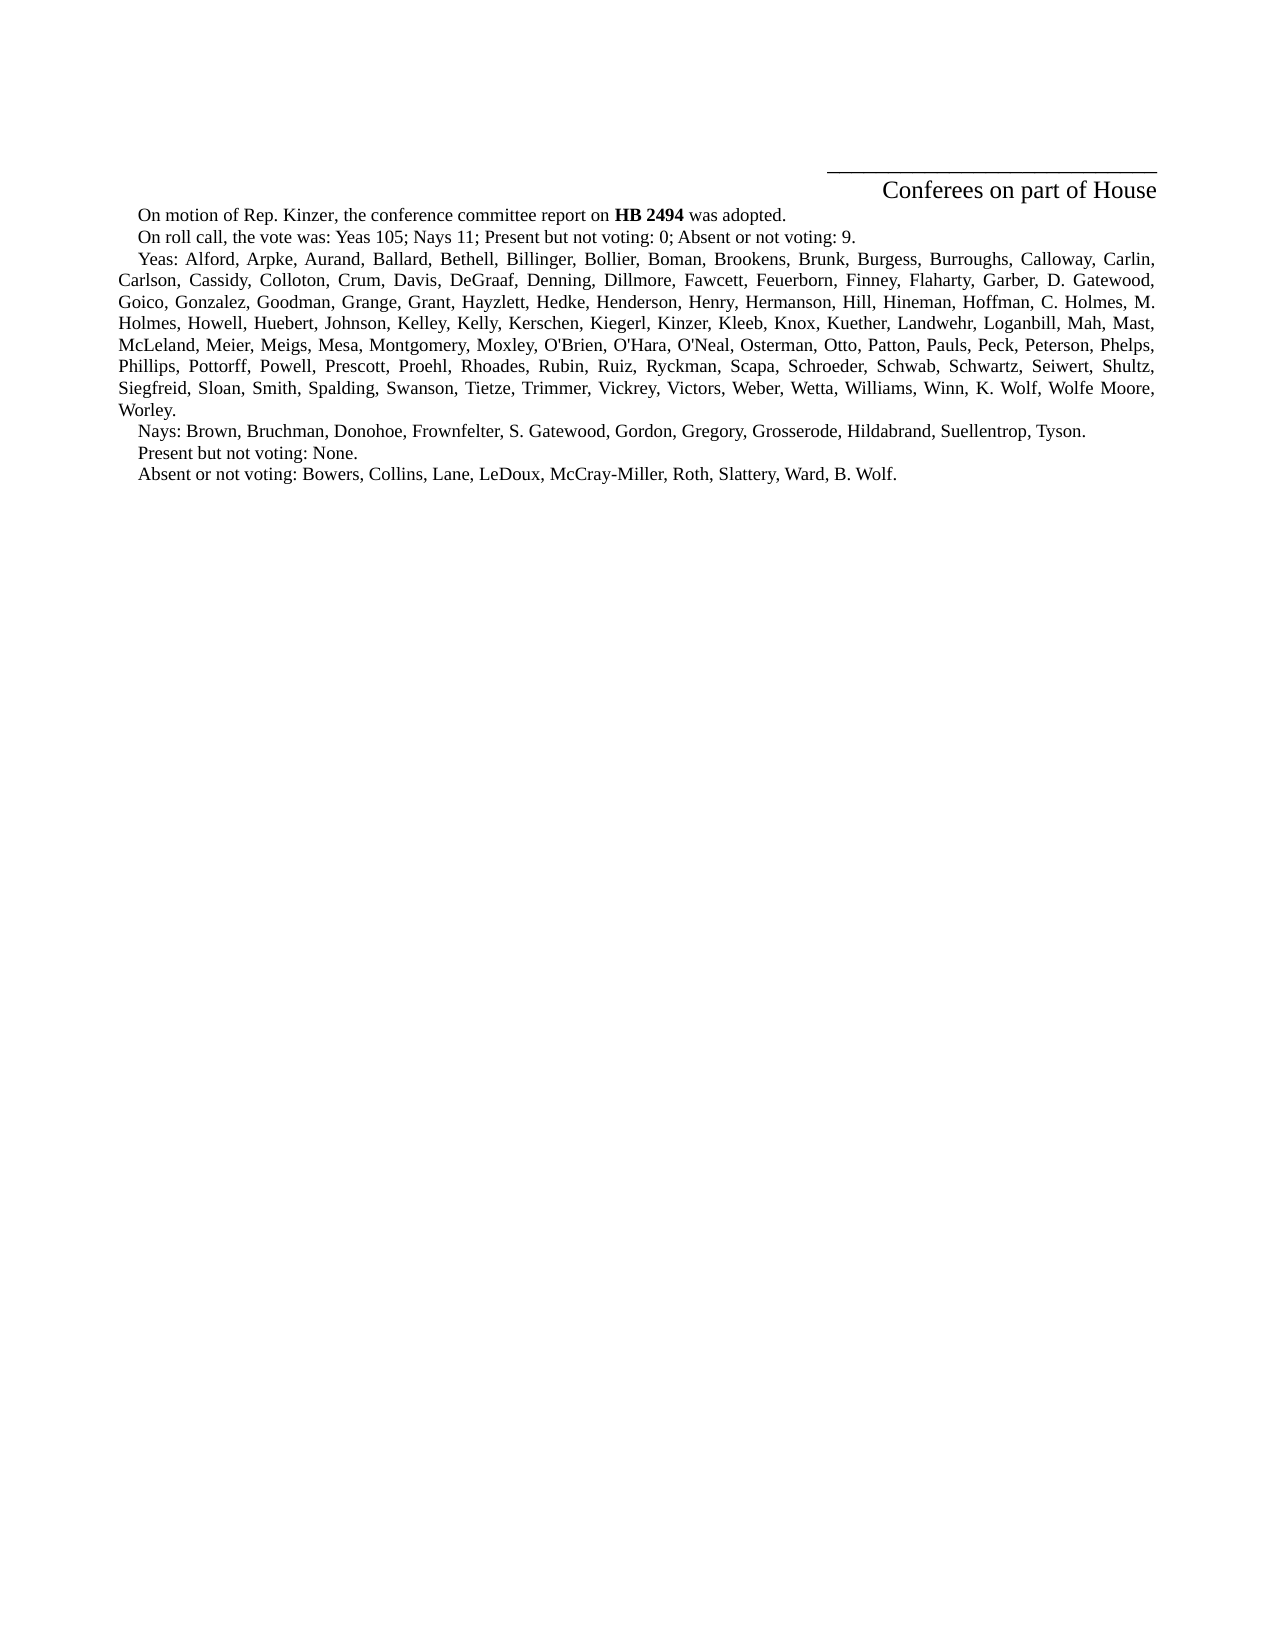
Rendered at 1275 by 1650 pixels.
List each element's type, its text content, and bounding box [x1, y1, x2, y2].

text On motion of Rep. Kinzer, the conference committee report on HB 2494 was adopted. [118, 204, 1157, 226]
text Yeas: Alford, Arpke, Aurand, Ballard, Bethell, Billinger, Bollier, Boman, Brookens, Brunk, Burgess, Burroughs, Calloway, Carlin, Carlson, Cassidy, Colloton, Crum, Davis, DeGraaf, Denning, Dillmore, Fawcett, Feuerborn, Finney, Flaharty, Garber, D. Gatewood, Goico, Gonzalez, Goodman, Grange, Grant, Hayzlett, Hedke, Henderson, Henry, Hermanson, Hill, Hineman, Hoffman, C. Holmes, M. Holmes, Howell, Huebert, Johnson, Kelley, Kelly, Kerschen, Kiegerl, Kinzer, Kleeb, Knox, Kuether, Landwehr, Loganbill, Mah, Mast, McLeland, Meier, Meigs, Mesa, Montgomery, Moxley, O'Brien, O'Hara, O'Neal, Osterman, Otto, Patton, Pauls, Peck, Peterson, Phelps, Phillips, Pottorff, Powell, Prescott, Proehl, Rhoades, Rubin, Ruiz, Ryckman, Scapa, Schroeder, Schwab, Schwartz, Seiwert, Shultz, Siegfreid, Sloan, Smith, Spalding, Swanson, Tietze, Trimmer, Vickrey, Victors, Weber, Wetta, Williams, Winn, K. Wolf, Wolfe Moore, Worley. [118, 247, 1157, 420]
text Present but not voting: None. [118, 442, 1157, 463]
text On roll call, the vote was: Yeas 105; Nays 11; Present but not voting: 0; Absent or not voting: 9. [118, 226, 1157, 247]
text Conferees on part of House [118, 176, 1157, 204]
text Absent or not voting: Bowers, Collins, Lane, LeDoux, McCray-Miller, Roth, Slattery, Ward, B. Wolf. [118, 463, 1157, 485]
text Nays: Brown, Bruchman, Donohoe, Frownfelter, S. Gatewood, Gordon, Gregory, Grosserode, Hildabrand, Suellentrop, Tyson. [118, 420, 1157, 442]
